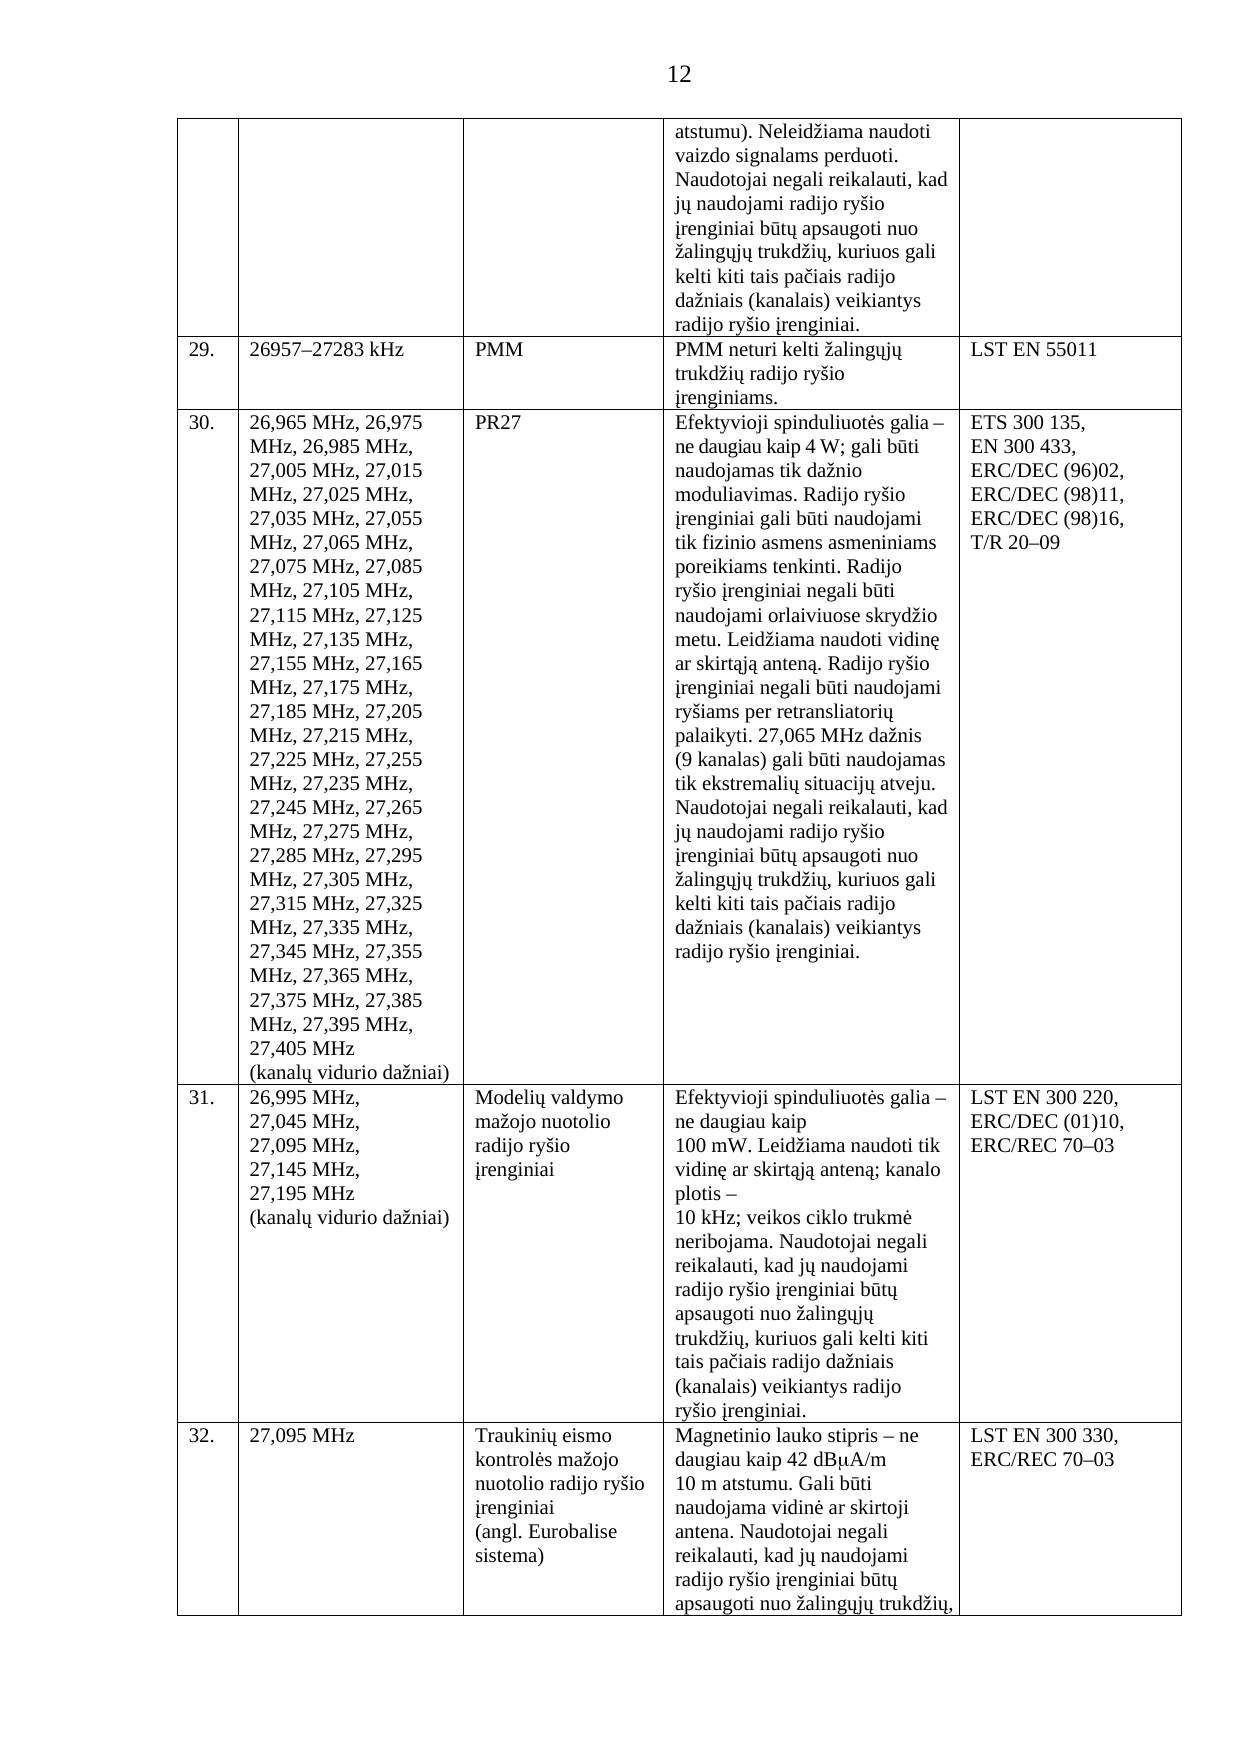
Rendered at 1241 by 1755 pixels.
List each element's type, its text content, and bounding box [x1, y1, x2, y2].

table_cell 26,965 MHz, 26,975 MHz, 26,985 MHz, 27,005 MHz, 27,015 MHz, 27,025 MHz, 27,035 MHz, 27,055 MHz, 27,065 MHz, 27,075 MHz, 27,085 MHz, 27,105 MHz, 27,115 MHz, 27,125 MHz, 27,135 MHz, 27,155 MHz, 27,165 MHz, 27,175 MHz, 27,185 MHz, 27,205 MHz, 27,215 MHz, 27,225 MHz, 27,255 MHz, 27,235 MHz, 27,245 MHz, 27,265 MHz, 27,275 MHz, 27,285 MHz, 27,295 MHz, 27,305 MHz, 27,315 MHz, 27,325 MHz, 27,335 MHz, 27,345 MHz, 27,355 MHz, 27,365 MHz, 27,375 MHz, 27,385 MHz, 27,395 MHz, 27,405 MHz (kanalų vidurio dažniai) [239, 410, 463, 1084]
table_cell PR27 [464, 410, 663, 1084]
table_cell LST EN 300 220, ERC/DEC (01)10, ERC/REC 70–03 [960, 1085, 1181, 1422]
table_cell LST EN 300 330, ERC/REC 70–03 [960, 1423, 1181, 1615]
table_cell Efektyvioji spinduliuotės galia – ne daugiau kaip 100 mW. Leidžiama naudoti tik vidinę ar skirtąją anteną; kanalo plotis – 10 kHz; veikos ciklo trukmė neribojama. Naudotojai negali reikalauti, kad jų naudojami radijo ryšio įrenginiai būtų apsaugoti nuo žalingųjų trukdžių, kuriuos gali kelti kiti tais pačiais radijo dažniais (kanalais) veikiantys radijo ryšio įrenginiai. [664, 1085, 959, 1422]
table_cell LST EN 55011 [960, 337, 1181, 409]
table_cell [239, 119, 463, 336]
table_cell 27,095 MHz [239, 1423, 463, 1615]
table_cell PMM neturi kelti žalingųjų trukdžių radijo ryšio įrenginiams. [664, 337, 959, 409]
table_cell 26,995 MHz, 27,045 MHz, 27,095 MHz, 27,145 MHz, 27,195 MHz (kanalų vidurio dažniai) [239, 1085, 463, 1422]
table_cell ETS 300 135, EN 300 433, ERC/DEC (96)02, ERC/DEC (98)11, ERC/DEC (98)16, T/R 20–09 [960, 410, 1181, 1084]
table_cell PMM [464, 337, 663, 409]
table_cell atstumu). Neleidžiama naudoti vaizdo signalams perduoti. Naudotojai negali reikalauti, kad jų naudojami radijo ryšio įrenginiai būtų apsaugoti nuo žalingųjų trukdžių, kuriuos gali kelti kiti tais pačiais radijo dažniais (kanalais) veikiantys radijo ryšio įrenginiai. [664, 119, 959, 336]
table_cell 32. [178, 1423, 238, 1615]
table_cell 26957–27283 kHz [239, 337, 463, 409]
table_cell Modelių valdymo mažojo nuotolio radijo ryšio įrenginiai [464, 1085, 663, 1422]
table_cell Efektyvioji spinduliuotės galia – ne daugiau kaip 4 W; gali būti naudojamas tik dažnio moduliavimas. Radijo ryšio įrenginiai gali būti naudojami tik fizinio asmens asmeniniams poreikiams tenkinti. Radijo ryšio įrenginiai negali būti naudojami orlaiviuose skrydžio metu. Leidžiama naudoti vidinę ar skirtąją anteną. Radijo ryšio įrenginiai negali būti naudojami ryšiams per retransliatorių palaikyti. 27,065 MHz dažnis (9 kanalas) gali būti naudojamas tik ekstremalių situacijų atveju. Naudotojai negali reikalauti, kad jų naudojami radijo ryšio įrenginiai būtų apsaugoti nuo žalingųjų trukdžių, kuriuos gali kelti kiti tais pačiais radijo dažniais (kanalais) veikiantys radijo ryšio įrenginiai. [664, 410, 959, 1084]
table_cell Magnetinio lauko stipris – ne daugiau kaip 42 dBA/m 10 m atstumu. Gali būti naudojama vidinė ar skirtoji antena. Naudotojai negali reikalauti, kad jų naudojami radijo ryšio įrenginiai būtų apsaugoti nuo žalingųjų trukdžių, [664, 1423, 959, 1615]
table_cell 30. [178, 410, 238, 1084]
table_cell [960, 119, 1181, 336]
table_cell 31. [178, 1085, 238, 1422]
table_cell 29. [178, 337, 238, 409]
table_cell Traukinių eismo kontrolės mažojo nuotolio radijo ryšio įrenginiai (angl. Eurobalise sistema) [464, 1423, 663, 1615]
table_cell [464, 119, 663, 336]
table_cell [178, 119, 238, 336]
